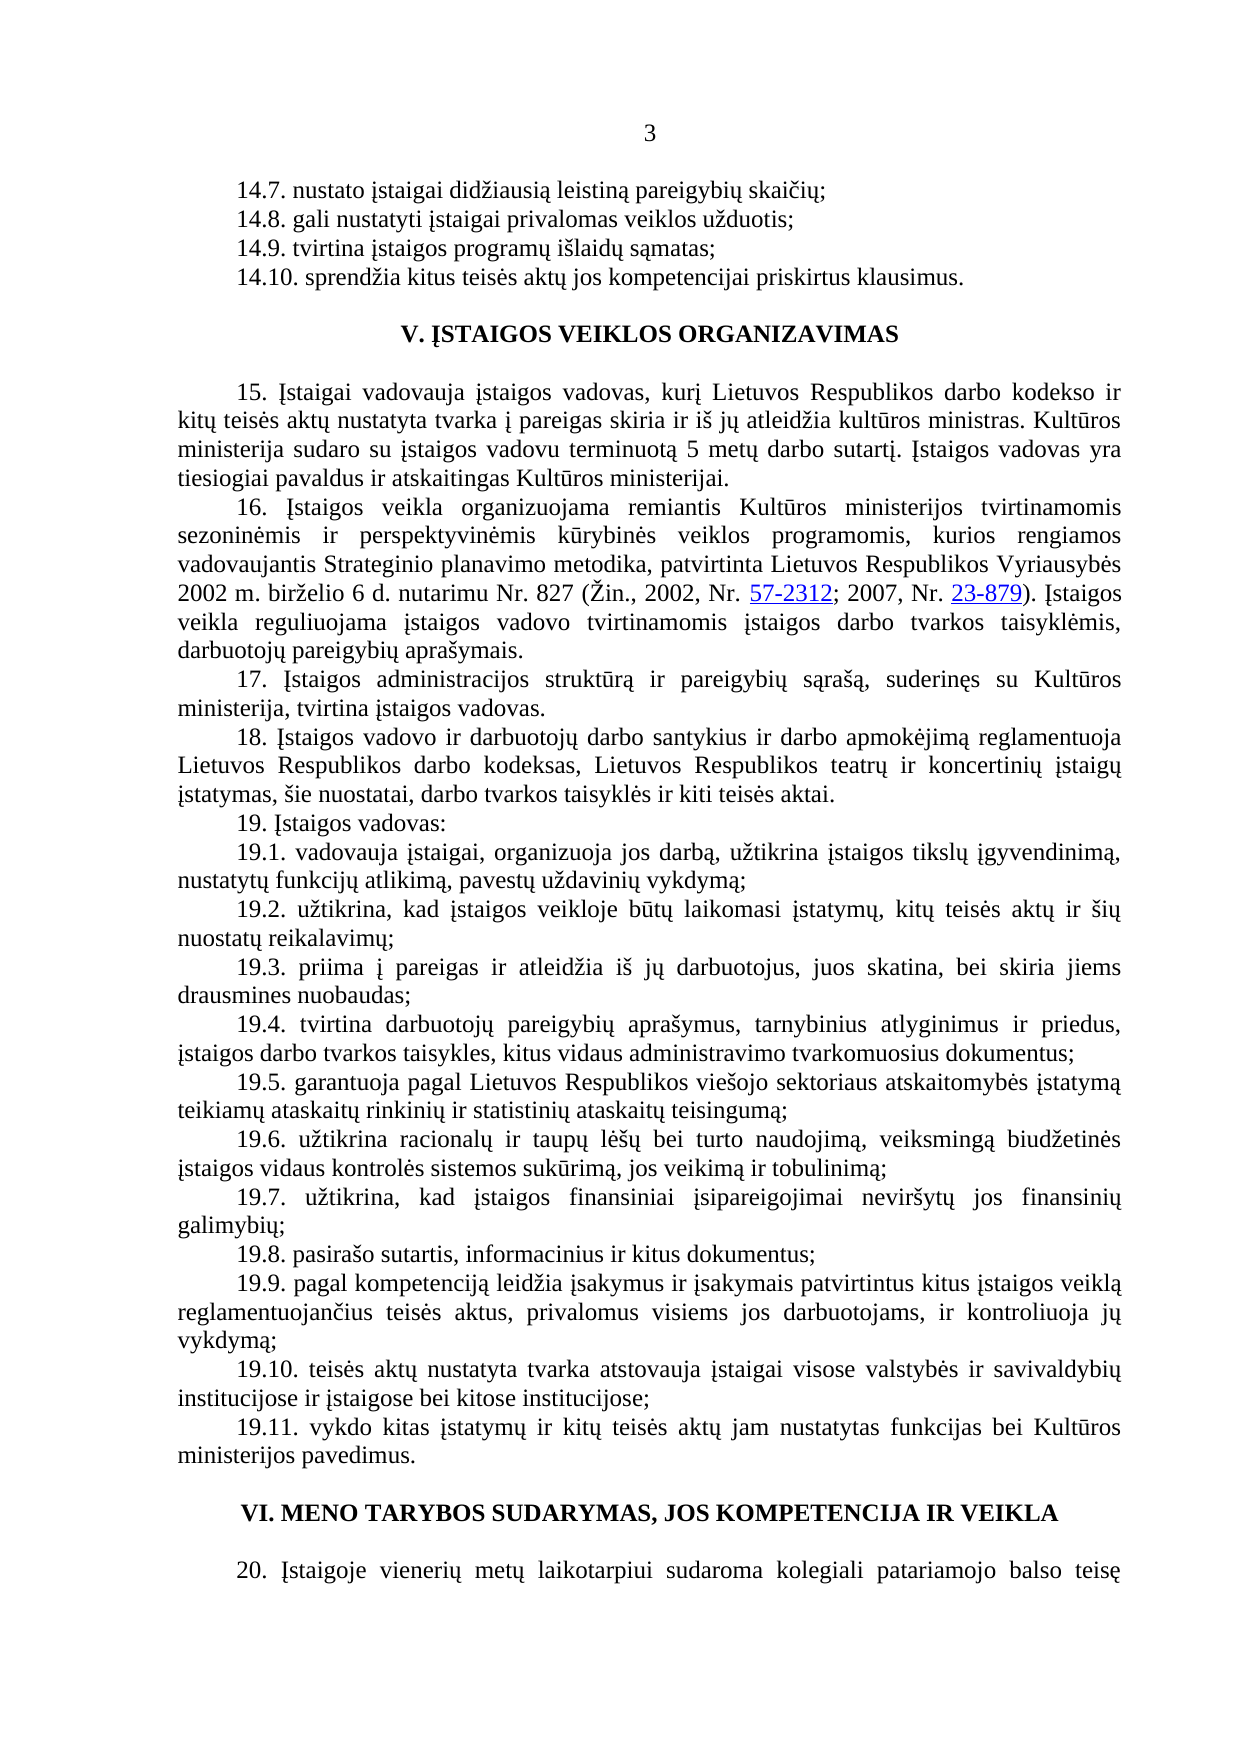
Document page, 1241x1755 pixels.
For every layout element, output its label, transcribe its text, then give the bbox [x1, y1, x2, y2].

text 15. Įstaigai vadovauja įstaigos vadovas, kurį Lietuvos Respublikos darbo kodekso ir kitų teisės aktų nustatyta tvarka į pareigas skiria ir iš jų atleidžia kultūros ministras. Kultūros ministerija sudaro su įstaigos vadovu terminuotą 5 metų darbo sutartį. Įstaigos vadovas yra tiesiogiai pavaldus ir atskaitingas Kultūros ministerijai. [177, 377, 1122, 492]
text 19.7. užtikrina, kad įstaigos finansiniai įsipareigojimai neviršytų jos finansinių galimybių; [177, 1182, 1122, 1239]
text 14.7. nustato įstaigai didžiausią leistiną pareigybių skaičių; [177, 176, 1122, 204]
text V. ĮSTAIGOS VEIKLOS ORGANIZAVIMAS [177, 319, 1122, 348]
text 19.2. užtikrina, kad įstaigos veikloje būtų laikomasi įstatymų, kitų teisės aktų ir šių nuostatų reikalavimų; [177, 894, 1122, 952]
text 19.4. tvirtina darbuotojų pareigybių aprašymus, tarnybinius atlyginimus ir priedus, įstaigos darbo tvarkos taisykles, kitus vidaus administravimo tvarkomuosius dokumentus; [177, 1009, 1122, 1067]
text 14.10. sprendžia kitus teisės aktų jos kompetencijai priskirtus klausimus. [177, 262, 1122, 291]
text 19.1. vadovauja įstaigai, organizuoja jos darbą, užtikrina įstaigos tikslų įgyvendinimą, nustatytų funkcijų atlikimą, pavestų uždavinių vykdymą; [177, 837, 1122, 894]
text 14.8. gali nustatyti įstaigai privalomas veiklos užduotis; [177, 204, 1122, 233]
text 19. Įstaigos vadovas: [177, 808, 1122, 837]
text 19.3. priima į pareigas ir atleidžia iš jų darbuotojus, juos skatina, bei skiria jiems drausmines nuobaudas; [177, 952, 1122, 1009]
text 17. Įstaigos administracijos struktūrą ir pareigybių sąrašą, suderinęs su Kultūros ministerija, tvirtina įstaigos vadovas. [177, 664, 1122, 722]
text 19.8. pasirašo sutartis, informacinius ir kitus dokumentus; [177, 1239, 1122, 1268]
text 16. Įstaigos veikla organizuojama remiantis Kultūros ministerijos tvirtinamomis sezoninėmis ir perspektyvinėmis kūrybinės veiklos programomis, kurios rengiamos vadovaujantis Strateginio planavimo metodika, patvirtinta Lietuvos Respublikos Vyriausybės 2002 m. birželio 6 d. nutarimu Nr. 827 (Žin., 2002, Nr. 57-2312; 2007, Nr. 23-879). Įstaigos veikla reguliuojama įstaigos vadovo tvirtinamomis įstaigos darbo tvarkos taisyklėmis, darbuotojų pareigybių aprašymais. [177, 492, 1122, 664]
text 14.9. tvirtina įstaigos programų išlaidų sąmatas; [177, 233, 1122, 262]
text 19.9. pagal kompetenciją leidžia įsakymus ir įsakymais patvirtintus kitus įstaigos veiklą reglamentuojančius teisės aktus, privalomus visiems jos darbuotojams, ir kontroliuoja jų vykdymą; [177, 1268, 1122, 1354]
text 19.5. garantuoja pagal Lietuvos Respublikos viešojo sektoriaus atskaitomybės įstatymą teikiamų ataskaitų rinkinių ir statistinių ataskaitų teisingumą; [177, 1067, 1122, 1124]
text 19.11. vykdo kitas įstatymų ir kitų teisės aktų jam nustatytas funkcijas bei Kultūros ministerijos pavedimus. [177, 1412, 1122, 1469]
text VI. MENO TARYBOS SUDARYMAS, JOS KOMPETENCIJA IR VEIKLA [177, 1498, 1122, 1527]
text 20. Įstaigoje vienerių metų laikotarpiui sudaroma kolegiali patariamojo balso teisę [177, 1556, 1122, 1584]
text 18. Įstaigos vadovo ir darbuotojų darbo santykius ir darbo apmokėjimą reglamentuoja Lietuvos Respublikos darbo kodeksas, Lietuvos Respublikos teatrų ir koncertinių įstaigų įstatymas, šie nuostatai, darbo tvarkos taisyklės ir kiti teisės aktai. [177, 722, 1122, 808]
text 19.10. teisės aktų nustatyta tvarka atstovauja įstaigai visose valstybės ir savivaldybių institucijose ir įstaigose bei kitose institucijose; [177, 1354, 1122, 1412]
text 19.6. užtikrina racionalų ir taupų lėšų bei turto naudojimą, veiksmingą biudžetinės įstaigos vidaus kontrolės sistemos sukūrimą, jos veikimą ir tobulinimą; [177, 1124, 1122, 1182]
